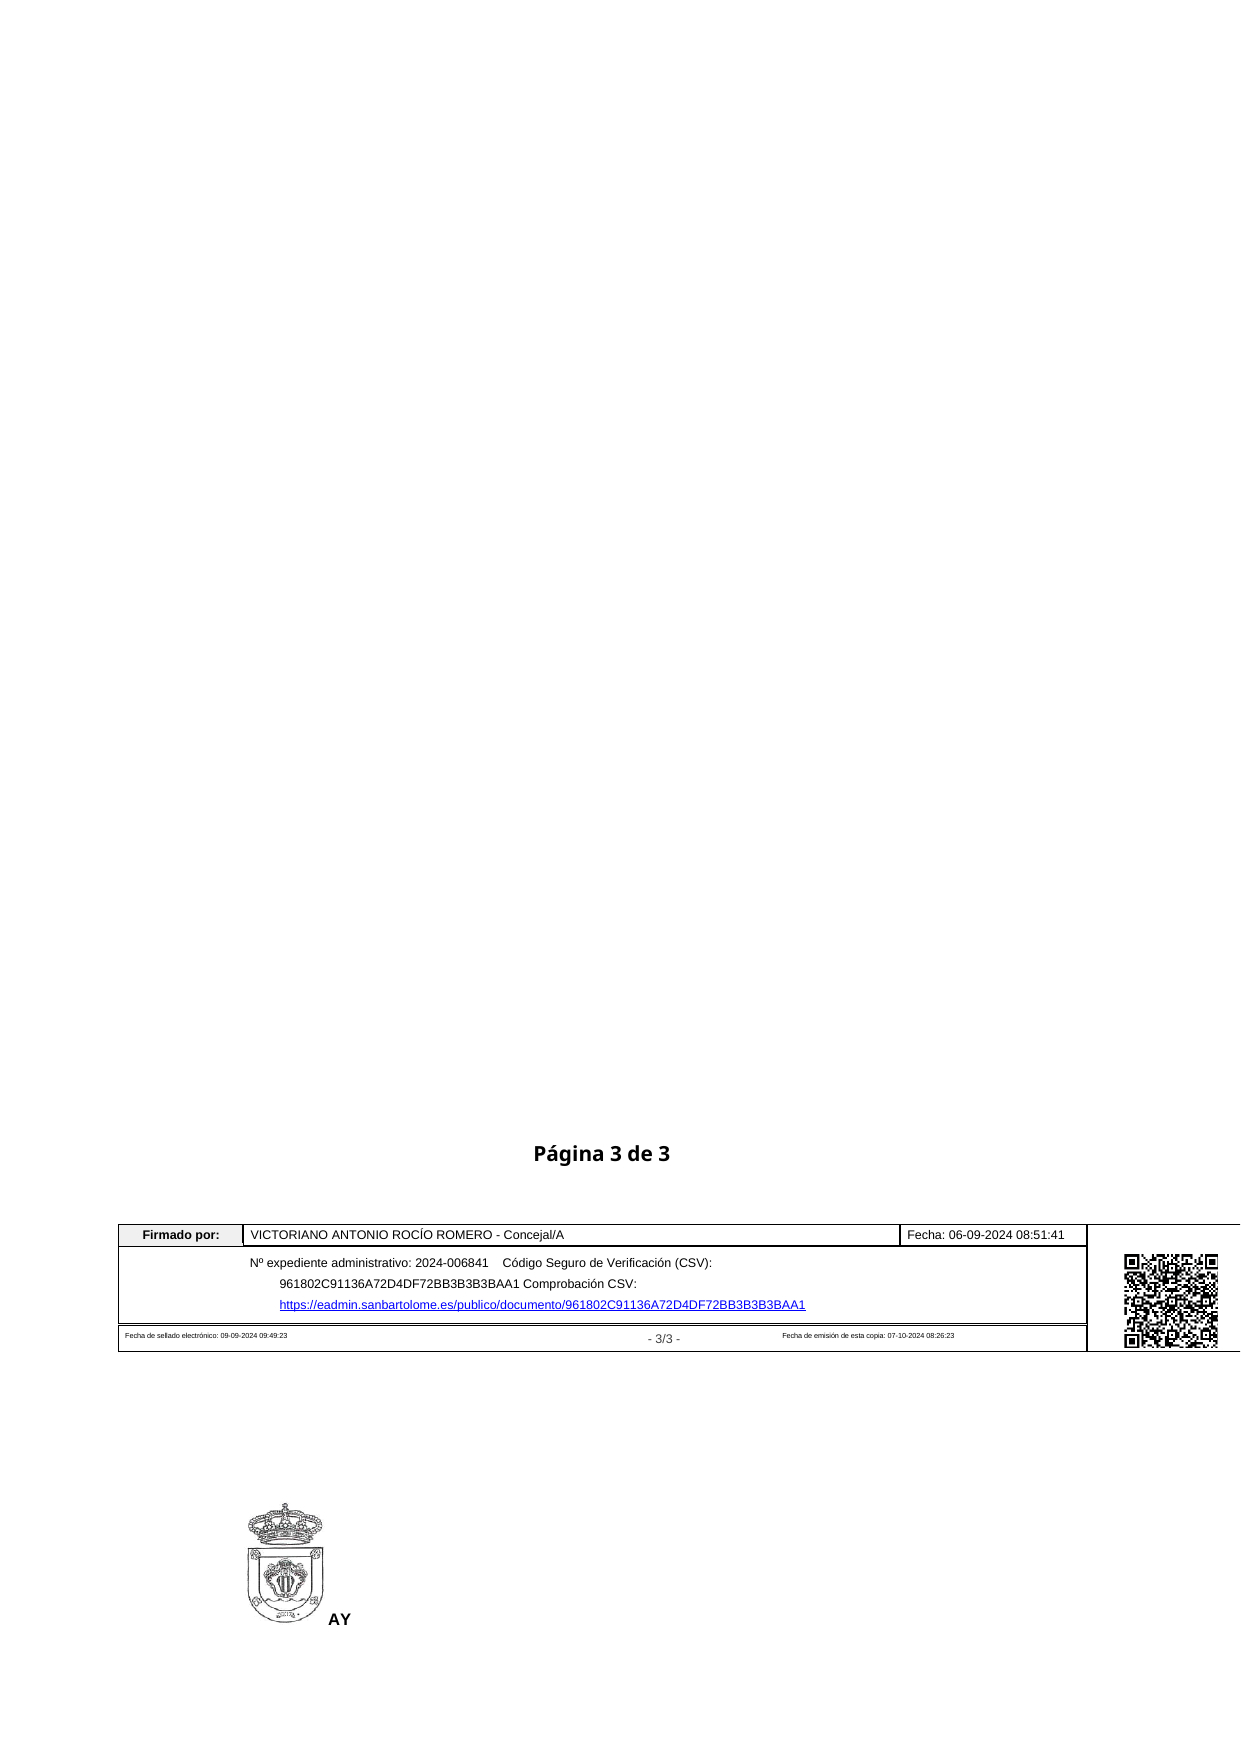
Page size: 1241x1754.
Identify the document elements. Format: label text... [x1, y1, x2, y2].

table_cell Nº expediente administrativo: 2024-006841 Código Seguro de Verificación (CSV): 961802C91136A72D4DF72BB3B3B3BAA1 Comprobación CSV: https://eadmin.sanbartolome.es/publico/documento/961802C91136A72D4DF72BB3B3B3BAA1 [119, 1247, 1086, 1323]
table_header VICTORIANO ANTONIO ROCÍO ROMERO - Concejal/A [244, 1225, 899, 1245]
table_header Firmado por: [119, 1225, 242, 1243]
text Página 3 de 3 [242, 1139, 961, 1167]
table_header [1088, 1225, 1240, 1351]
text AY [242, 1501, 352, 1628]
table_cell Fecha de sellado electrónico: 09-09-2024 09:49:23 - 3/3 - Fecha de emisión de esta copia: 07-10-2024 08:26:23 [119, 1326, 1086, 1351]
table_header Fecha: 06-09-2024 08:51:41 [901, 1225, 1086, 1245]
